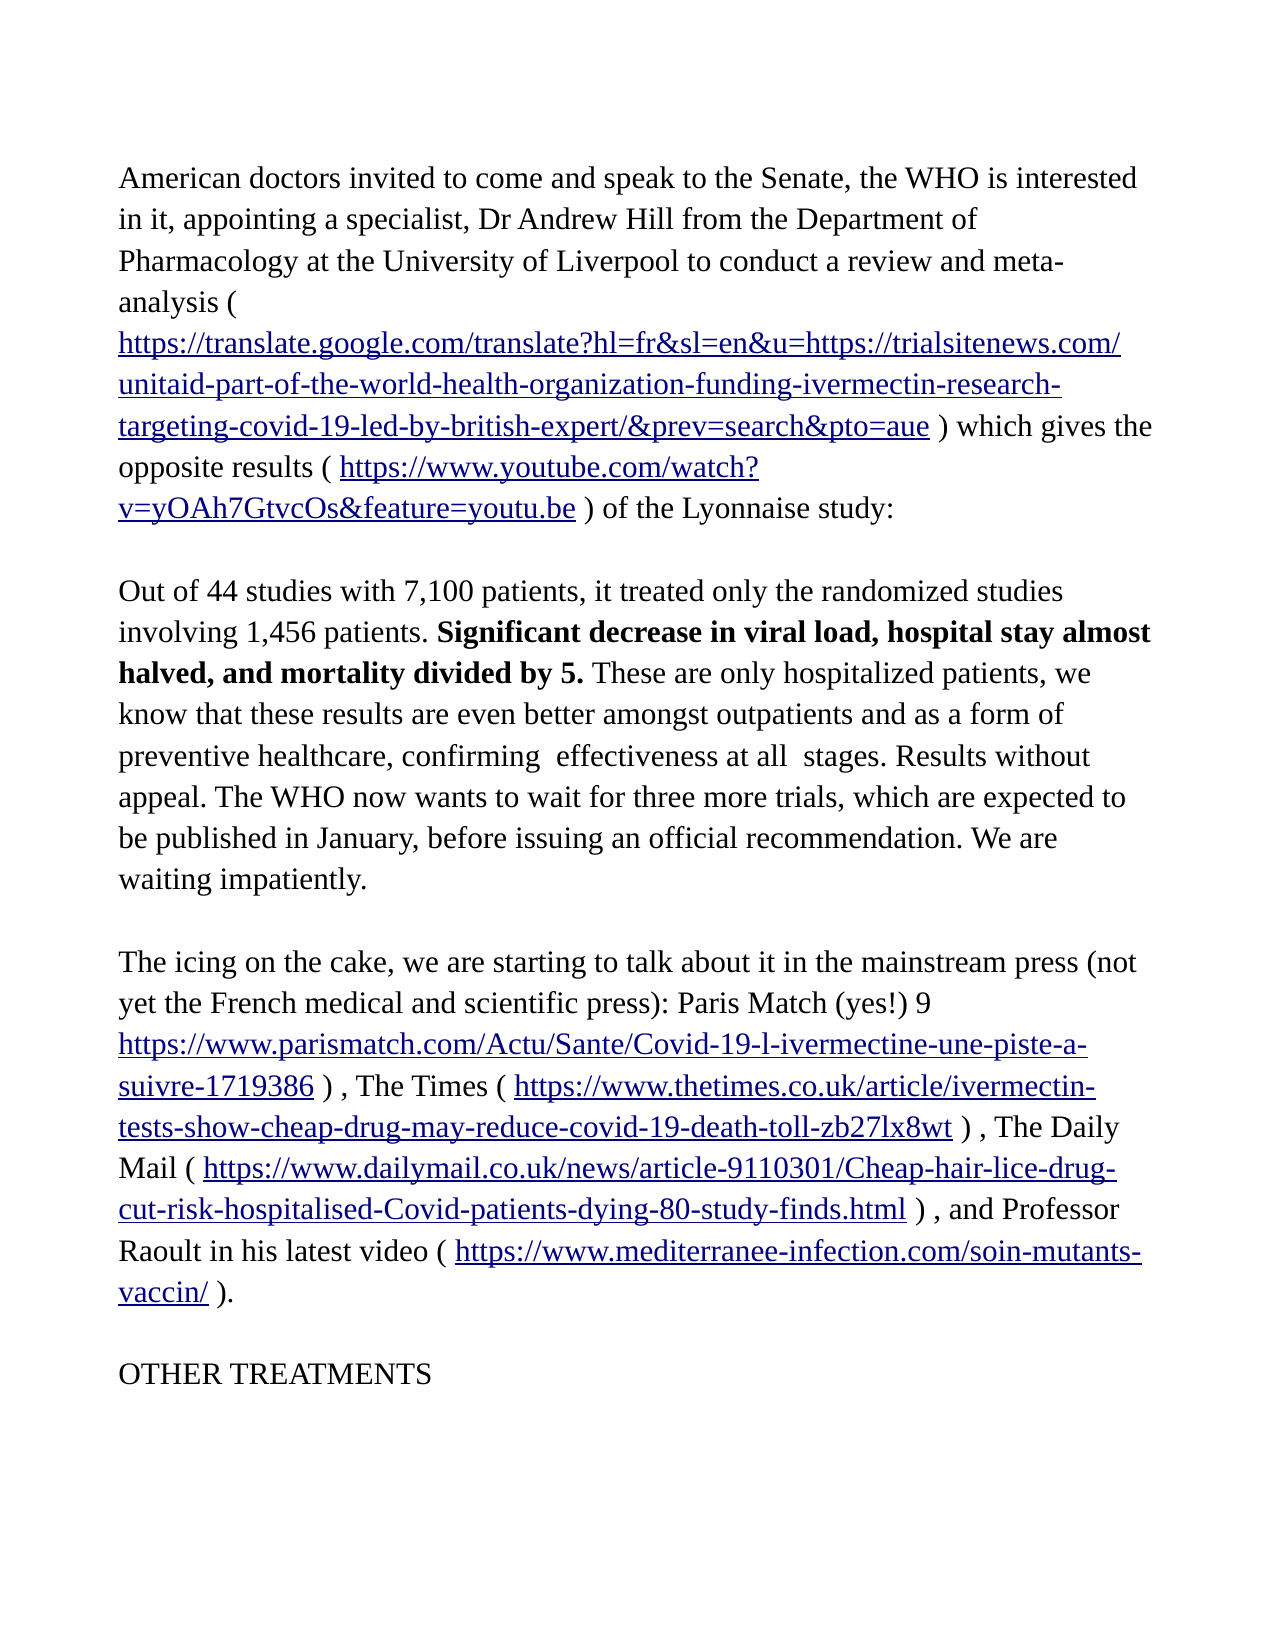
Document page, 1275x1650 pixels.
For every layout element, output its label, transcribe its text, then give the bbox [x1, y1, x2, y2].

text Out of 44 studies with 7,100 patients, it treated only the randomized studies involving 1,456 patients. Significant decrease in viral load, hospital stay almost halved, and mortality divided by 5. These are only hospitalized patients, we know that these results are even better amongst outpatients and as a form of preventive healthcare, confirming effectiveness at all stages. Results without appeal. The WHO now wants to wait for three more trials, which are expected to be published in January, before issuing an official recommendation. We are waiting impatiently. [118, 572, 1157, 897]
text The icing on the cake, we are starting to talk about it in the mainstream press (not yet the French medical and scientific press): Paris Match (yes!) 9 https://www.parismatch.com/Actu/Sante/Covid-19-l-ivermectine-une-piste-a-suivre-1719386 ) , The Times ( https://www.thetimes.co.uk/article/ivermectin-tests-show-cheap-drug-may-reduce-covid-19-death-toll-zb27lx8wt ) , The Daily Mail ( https://www.dailymail.co.uk/news/article-9110301/Cheap-hair-lice-drug-cut-risk-hospitalised-Covid-patients-dying-80-study-finds.html ) , and Professor Raoult in his latest video ( https://www.mediterranee-infection.com/soin-mutants-vaccin/ ). [118, 943, 1157, 1309]
text OTHER TREATMENTS [118, 1356, 1157, 1392]
text American doctors invited to come and speak to the Senate, the WHO is interested in it, appointing a specialist, Dr Andrew Hill from the Department of Pharmacology at the University of Liverpool to conduct a review and meta-analysis ( https://translate.google.com/translate?hl=fr&sl=en&u=https://trialsitenews.com/unitaid-part-of-the-world-health-organization-funding-ivermectin-research-targeting-covid-19-led-by-british-expert/&prev=search&pto=aue ) which gives the opposite results ( https://www.youtube.com/watch?v=yOAh7GtvcOs&feature=youtu.be ) of the Lyonnaise study: [118, 159, 1157, 525]
